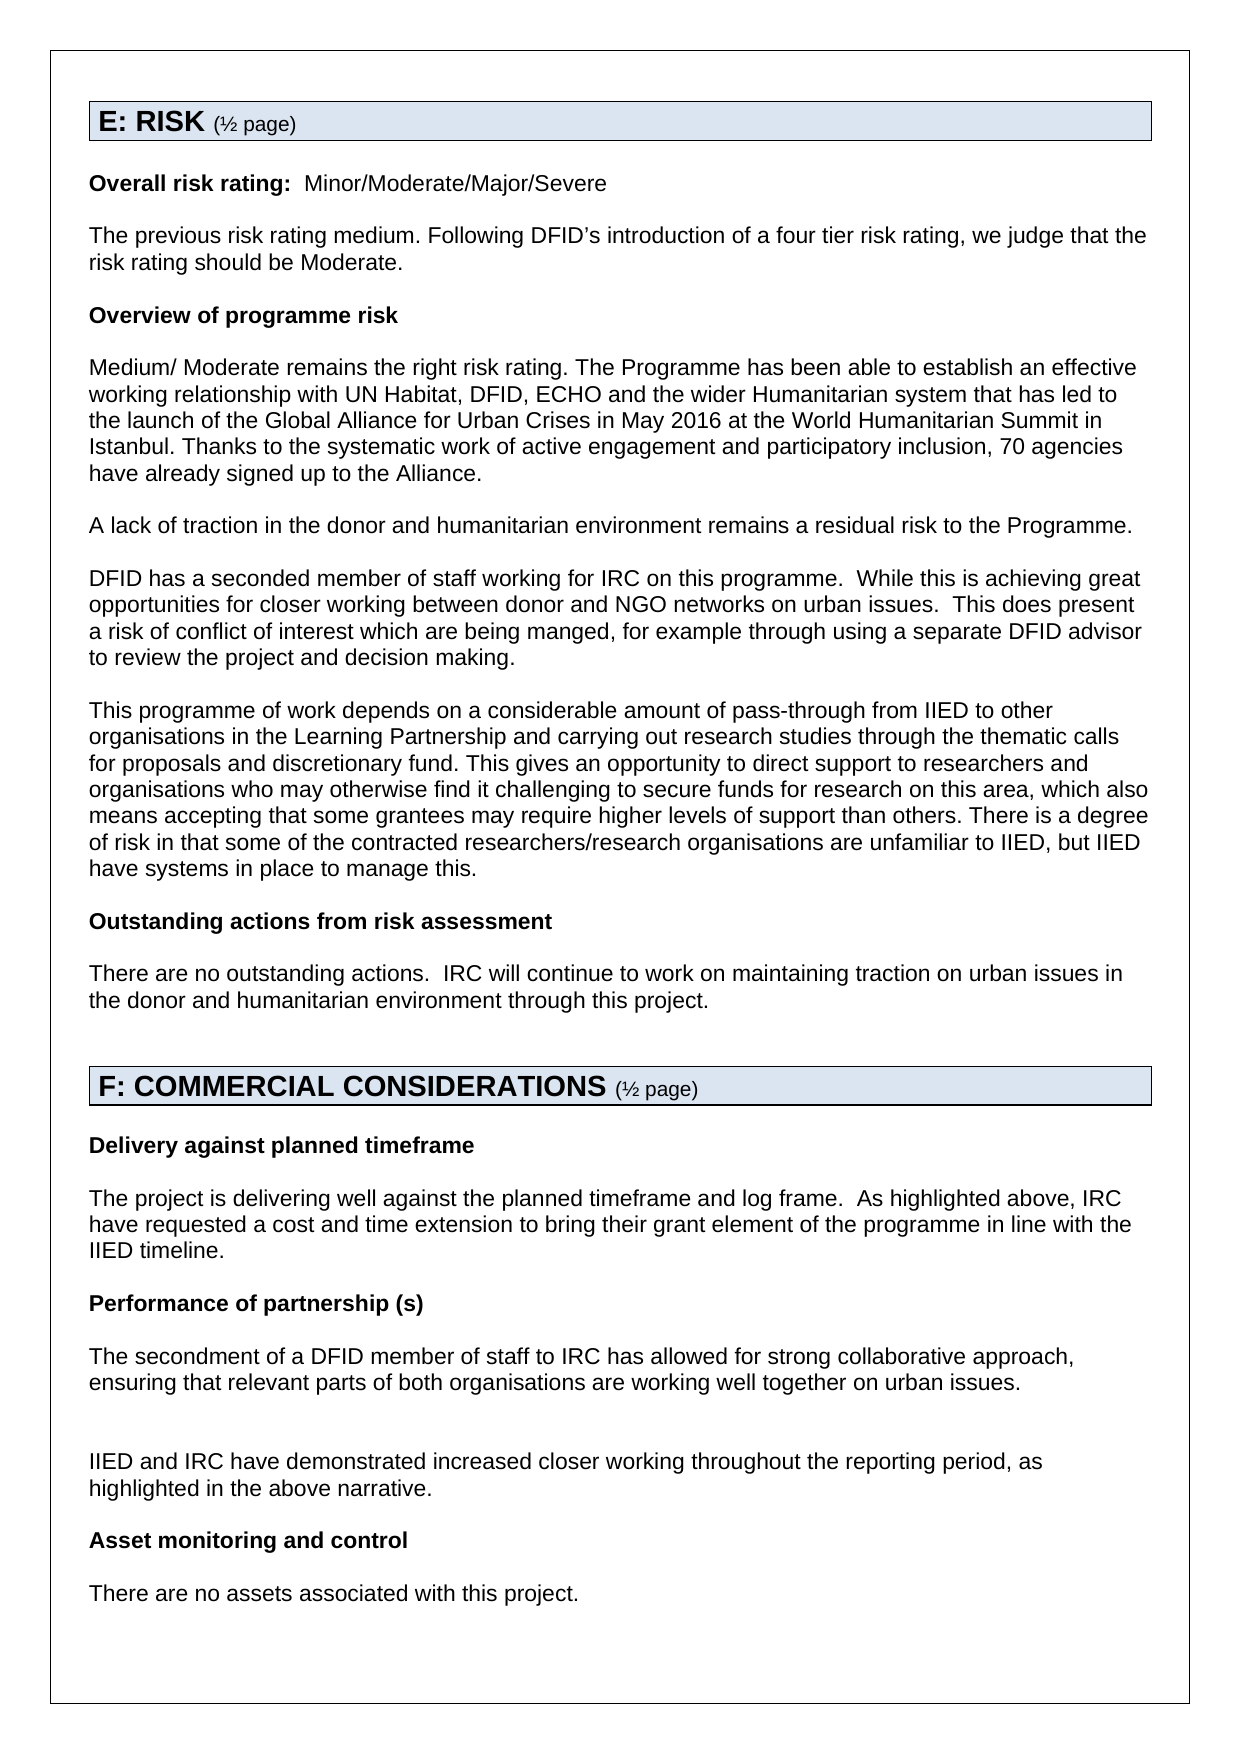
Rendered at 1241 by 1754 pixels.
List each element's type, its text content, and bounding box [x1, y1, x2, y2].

text The previous risk rating medium. Following DFID’s introduction of a four tier risk rating, we judge that the risk rating should be Moderate. [89, 222, 1152, 275]
text IIED and IRC have demonstrated increased closer working throughout the reporting period, as highlighted in the above narrative. [89, 1448, 1152, 1501]
text DFID has a seconded member of staff working for IRC on this programme. While this is achieving great opportunities for closer working between donor and NGO networks on urban issues. This does present a risk of conflict of interest which are being manged, for example through using a separate DFID advisor to review the project and decision making. [89, 565, 1152, 671]
text Medium/ Moderate remains the right risk rating. The Programme has been able to establish an effective working relationship with UN Habitat, DFID, ECHO and the wider Humanitarian system that has led to the launch of the Global Alliance for Urban Crises in May 2016 at the World Humanitarian Summit in Istanbul. Thanks to the systematic work of active engagement and participatory inclusion, 70 agencies have already signed up to the Alliance. [89, 354, 1152, 486]
text E: RISK (½ page) [90, 102, 1151, 140]
text Asset monitoring and control [89, 1527, 1152, 1554]
text There are no outstanding actions. IRC will continue to work on maintaining traction on urban issues in the donor and humanitarian environment through this project. [89, 960, 1152, 1013]
text F: COMMERCIAL CONSIDERATIONS (½ page) [90, 1067, 1151, 1104]
text Outstanding actions from risk assessment [89, 908, 1152, 934]
text A lack of traction in the donor and humanitarian environment remains a residual risk to the Programme. [89, 512, 1152, 539]
text Overall risk rating: Minor/Moderate/Major/Severe [89, 170, 1152, 196]
text There are no assets associated with this project. [89, 1580, 1152, 1606]
text Delivery against planned timeframe [89, 1132, 1152, 1158]
text The secondment of a DFID member of staff to IRC has allowed for strong collaborative approach, ensuring that relevant parts of both organisations are working well together on urban issues. [89, 1343, 1152, 1396]
text This programme of work depends on a considerable amount of pass-through from IIED to other organisations in the Learning Partnership and carrying out research studies through the thematic calls for proposals and discretionary fund. This gives an opportunity to direct support to researchers and organisations who may otherwise find it challenging to secure funds for research on this area, which also means accepting that some grantees may require higher levels of support than others. There is a degree of risk in that some of the contracted researchers/research organisations are unfamiliar to IIED, but IIED have systems in place to manage this. [89, 697, 1152, 881]
text Overview of programme risk [89, 302, 1152, 328]
text Performance of partnership (s) [89, 1290, 1152, 1316]
text The project is delivering well against the planned timeframe and log frame. As highlighted above, IRC have requested a cost and time extension to bring their grant element of the programme in line with the IIED timeline. [89, 1185, 1152, 1264]
